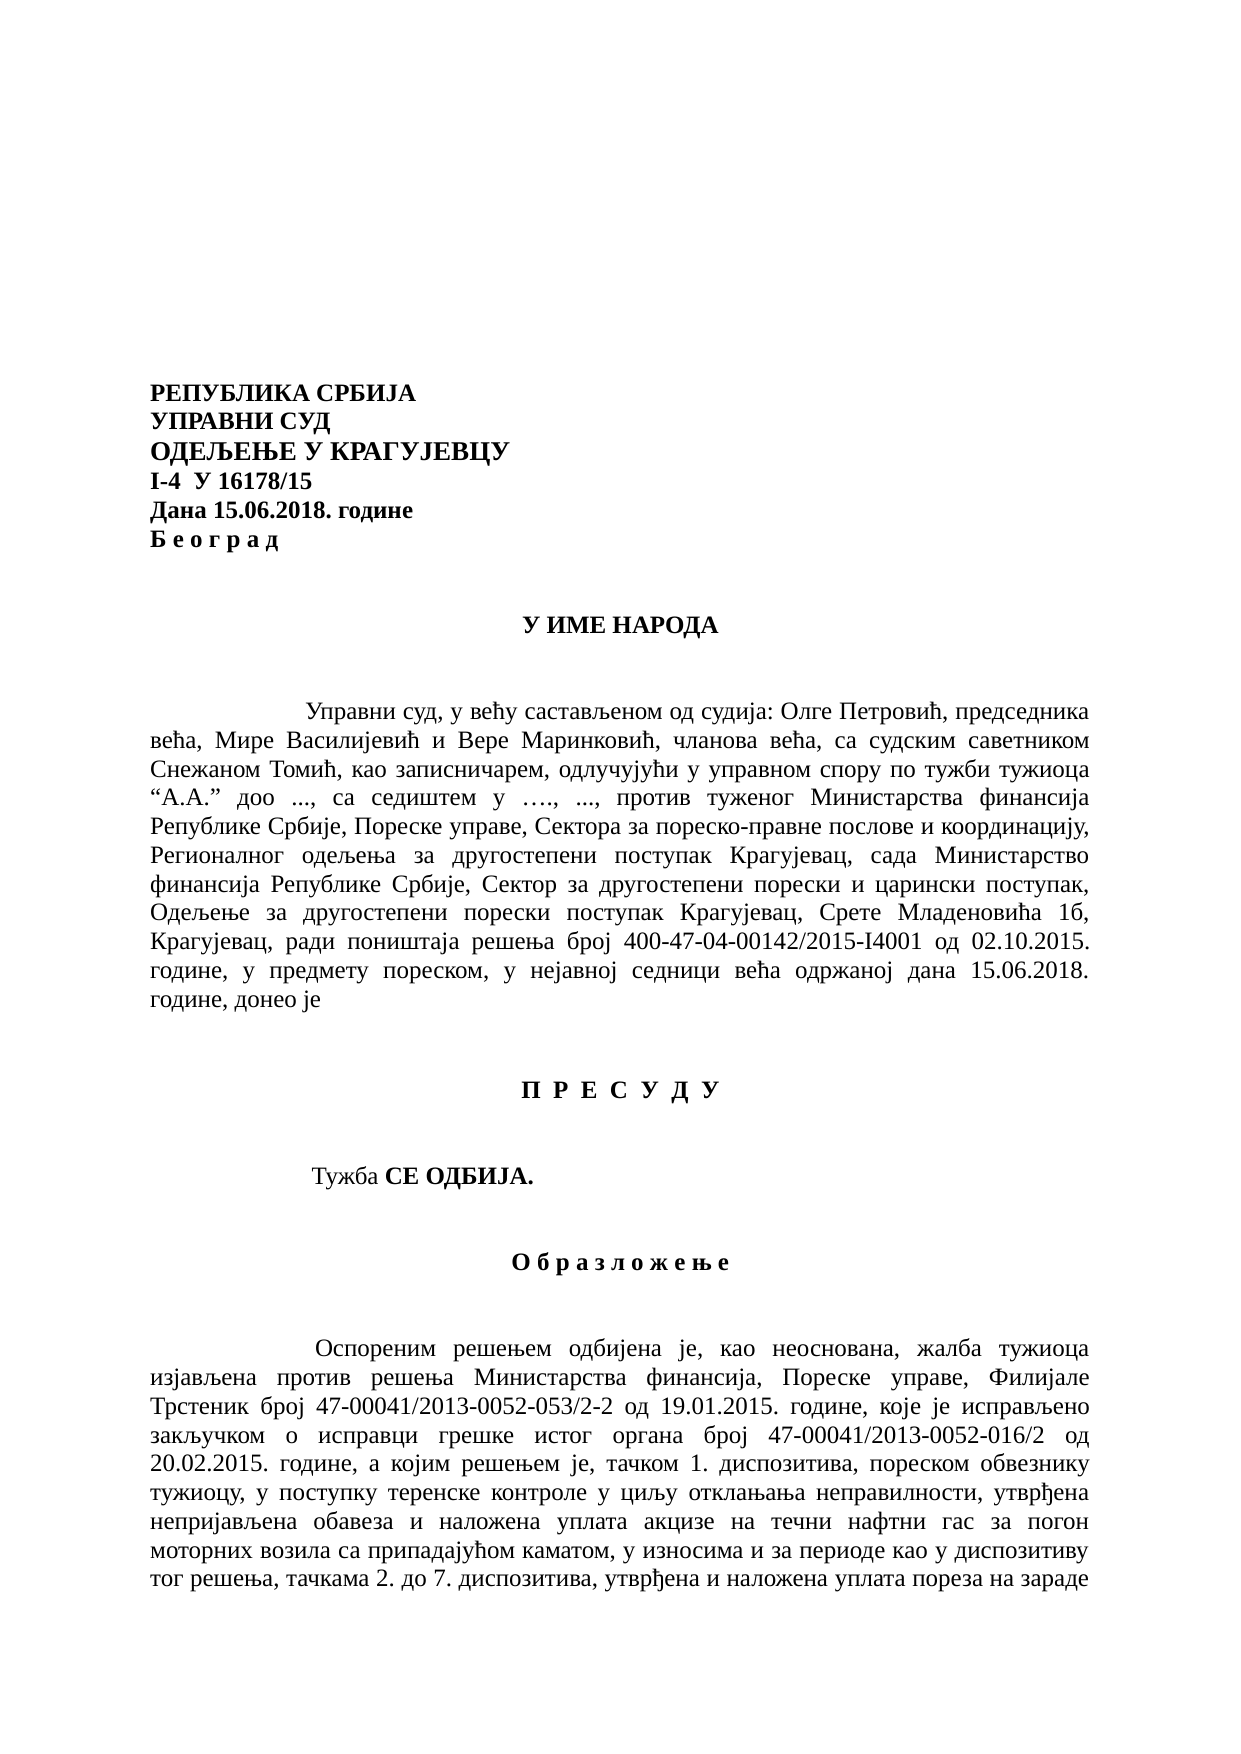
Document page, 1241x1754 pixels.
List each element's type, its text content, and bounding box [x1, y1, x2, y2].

text Б е о г р а д [150, 524, 1090, 552]
text У ИМЕ НАРОДА [150, 610, 1090, 639]
text Управни суд, у већу састављеном од судија: Олге Петровић, председника већа, Мире Василијевић и Вере Маринковић, чланова већа, са судским саветником Снежаном Томић, као записничарем, одлучујући у управном спору по тужби тужиоца “A.A.” доо ..., са седиштем у …., ..., против туженог Министарства финансија Републике Србије, Пореске управе, Сектора за пореско-правне послове и координацију, Регионалног одељења за другостепени поступак Крагујевац, сада Mинистарство финансија Републике Србије, Сектор за другостепени порески и царински поступак, Одељење за другостепени порески поступак Крагујевац, Срете Младеновића 1б, Крагујевац, ради поништаја решења број 400-47-04-00142/2015-I4001 од 02.10.2015. године, у предмету пореском, у нејавној седници већа одржаној дана 15.06.2018. године, донео је [150, 696, 1090, 1012]
text О б р а з л о ж е њ е [150, 1247, 1090, 1276]
text УПРАВНИ СУД [150, 406, 1090, 435]
text I-4 У 16178/15 [150, 466, 1090, 495]
text Тужба СЕ ОДБИЈА. [150, 1161, 1090, 1190]
text Оспореним решењем одбијена је, као неоснована, жалба тужиоца изјављена против решења Министарства финансија, Пореске управе, Филијале Трстеник број 47-00041/2013-0052-053/2-2 од 19.01.2015. године, које је исправљено закључком о исправци грешке истог органа број 47-00041/2013-0052-016/2 од 20.02.2015. године, а којим решењем је, тачком 1. диспозитива, пореском обвезнику тужиоцу, у поступку теренске контроле у циљу отклањања неправилности, утврђена непријављена обавеза и наложена уплата акцизе на течни нафтни гас за погон моторних возила са припадајућом каматом, у износима и за периоде као у диспозитиву тог решења, тачкама 2. до 7. диспозитива, утврђена и наложена уплата пореза на зараде [150, 1333, 1090, 1592]
text П Р Е С У Д У [150, 1075, 1090, 1103]
text РЕПУБЛИКА СРБИЈА [150, 378, 1090, 406]
text ОДЕЉЕЊЕ У КРАГУЈЕВЦУ [150, 435, 1090, 466]
text Дана 15.06.2018. године [150, 495, 1090, 524]
